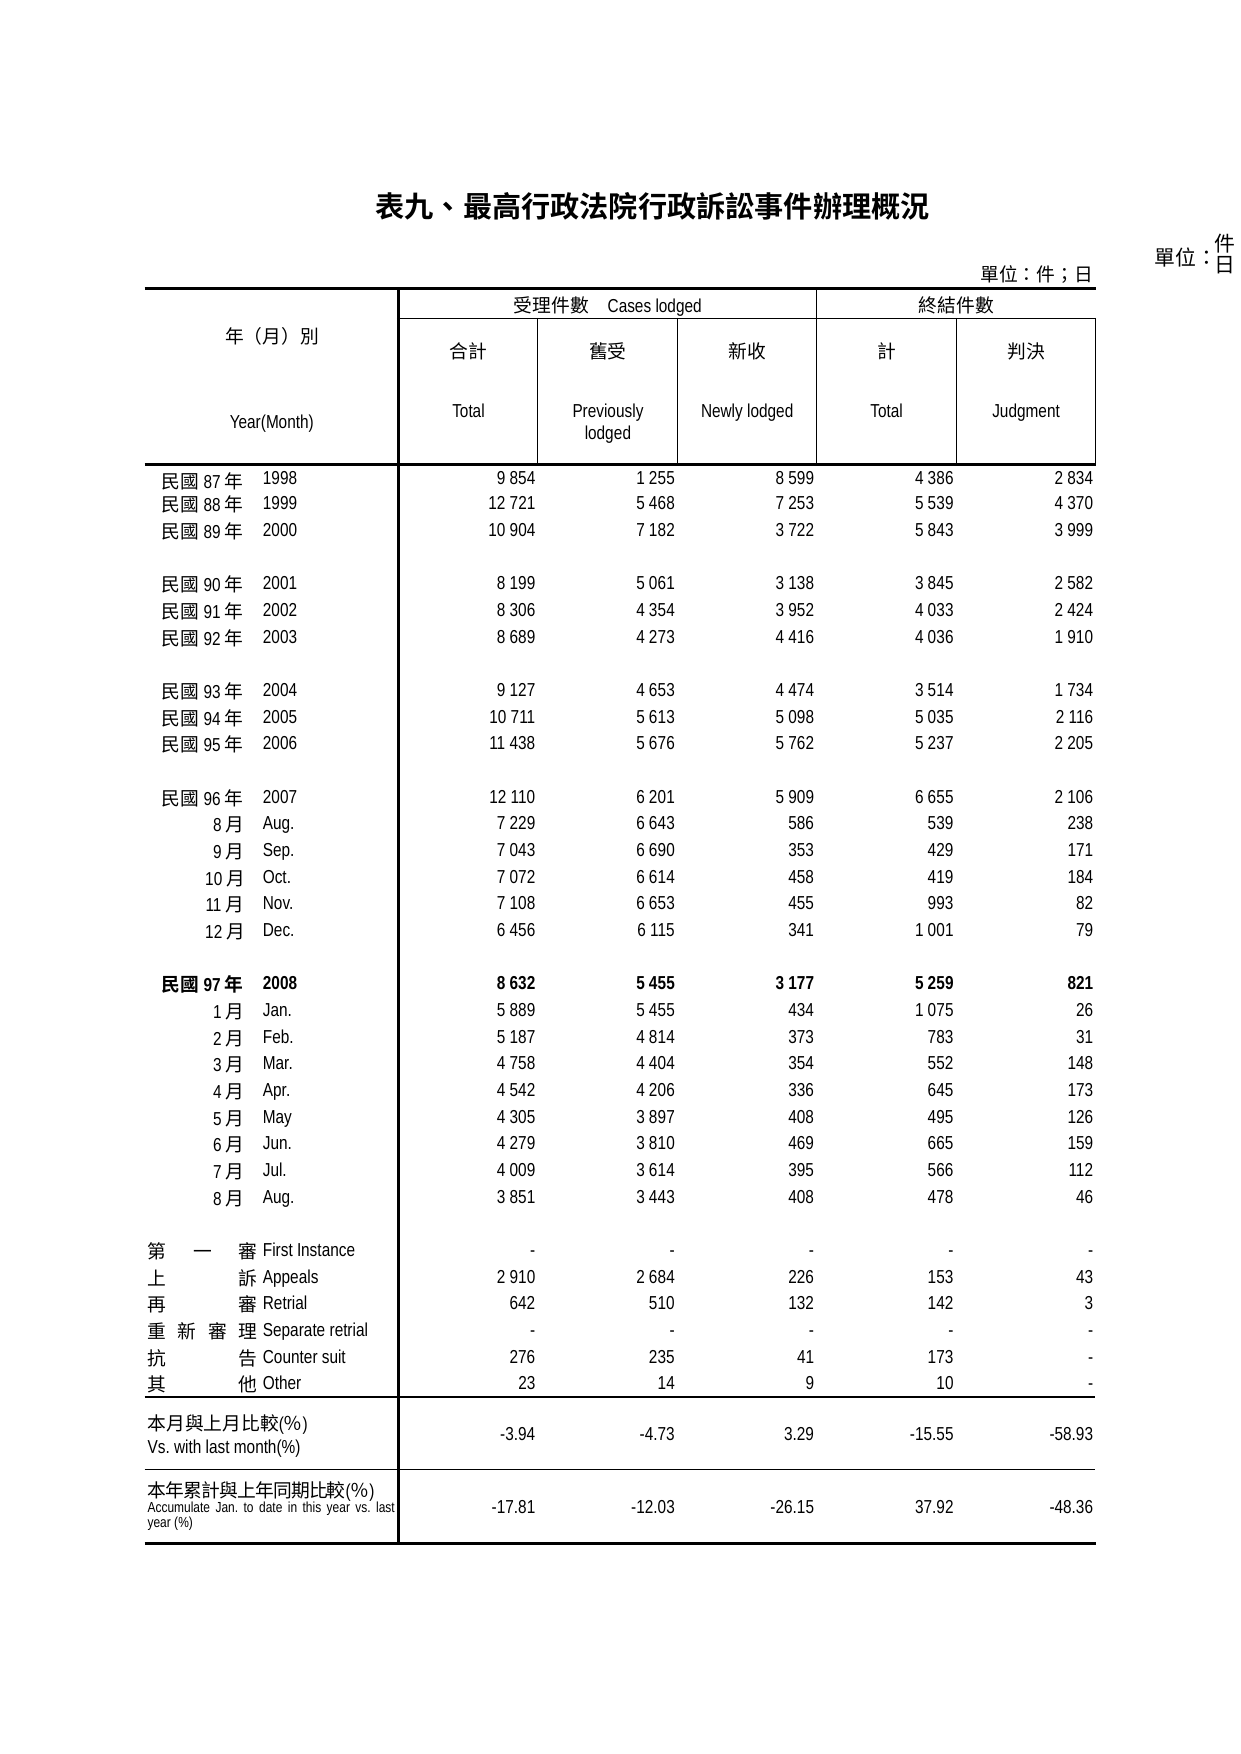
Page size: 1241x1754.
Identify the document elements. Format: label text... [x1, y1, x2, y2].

table_cell 11月 [145, 890, 260, 916]
table_cell 408 [677, 1183, 817, 1210]
table_cell [677, 543, 817, 570]
table_cell 238 [956, 810, 1096, 836]
table_cell 159 [956, 1130, 1096, 1156]
table_cell 5 539 [817, 490, 956, 516]
table_cell 民國 91年 [145, 596, 260, 623]
table_cell 495 [817, 1103, 956, 1130]
table_cell 5 237 [817, 730, 956, 756]
table_cell 341 [677, 916, 817, 943]
table_cell 民國 89年 [145, 516, 260, 543]
table_cell 4 279 [400, 1130, 538, 1156]
table_cell 354 [677, 1050, 817, 1076]
table_cell [956, 1210, 1096, 1236]
table_cell Sep. [260, 836, 397, 863]
table_cell 11 438 [400, 730, 538, 756]
table_cell Judgment [957, 380, 1095, 463]
table_cell Mar. [260, 1050, 397, 1076]
table_cell Aug. [260, 810, 397, 836]
table_cell Separate retrial [260, 1316, 397, 1343]
table_cell 民國 92年 [145, 623, 260, 650]
table_cell 3月 [145, 1050, 260, 1076]
table_cell 7 253 [677, 490, 817, 516]
table_cell 12 721 [400, 490, 538, 516]
table_cell 6 655 [817, 783, 956, 810]
table_cell May [260, 1103, 397, 1130]
table_cell 112 [956, 1156, 1096, 1183]
table_cell 153 [817, 1263, 956, 1290]
table_cell Aug. [260, 1183, 397, 1210]
table_cell 民國 88年 [145, 490, 260, 516]
table_cell Jun. [260, 1130, 397, 1156]
table_cell 5 762 [677, 730, 817, 756]
table_cell 5 455 [538, 996, 677, 1023]
table_cell 132 [677, 1290, 817, 1316]
table_cell 3 999 [956, 516, 1096, 543]
table_cell [260, 943, 397, 970]
table_cell 43 [956, 1263, 1096, 1290]
table_cell 6 643 [538, 810, 677, 836]
table_cell 4 273 [538, 623, 677, 650]
table_cell 民國 90年 [145, 570, 260, 596]
table_cell 7月 [145, 1156, 260, 1183]
table_cell 8 306 [400, 596, 538, 623]
table_cell Jan. [260, 996, 397, 1023]
table_cell 5 909 [677, 783, 817, 810]
table_cell 173 [817, 1343, 956, 1370]
table_cell 79 [956, 916, 1096, 943]
table_header 年（月）別 [145, 290, 397, 380]
table_cell Counter suit [260, 1343, 397, 1370]
table_cell 5 468 [538, 490, 677, 516]
table_cell 2005 [260, 703, 397, 730]
table_cell - [400, 1236, 538, 1263]
table_cell 3 443 [538, 1183, 677, 1210]
table_cell 2 116 [956, 703, 1096, 730]
table_cell 8 689 [400, 623, 538, 650]
table_cell [817, 1210, 956, 1236]
table_cell 4 653 [538, 676, 677, 703]
table_cell [538, 756, 677, 783]
table_cell 566 [817, 1156, 956, 1183]
table_cell 1 001 [817, 916, 956, 943]
table_cell 469 [677, 1130, 817, 1156]
table_cell 民國 97年 [145, 970, 260, 996]
table_cell 336 [677, 1076, 817, 1103]
table_cell [538, 543, 677, 570]
table_cell 3 [956, 1290, 1096, 1316]
table_cell 276 [400, 1343, 538, 1370]
table_cell 184 [956, 863, 1096, 890]
table_cell - [817, 1236, 956, 1263]
table_cell 5 035 [817, 703, 956, 730]
table_cell 226 [677, 1263, 817, 1290]
table_cell -12.03 [538, 1470, 677, 1542]
table_cell [400, 943, 538, 970]
table_cell [145, 756, 260, 783]
table_cell 10 [817, 1370, 956, 1396]
table_cell - [956, 1236, 1096, 1263]
table_cell 2 205 [956, 730, 1096, 756]
table_cell 14 [538, 1370, 677, 1396]
table_cell [956, 650, 1096, 676]
table_cell -17.81 [400, 1470, 538, 1542]
table_cell 4 814 [538, 1023, 677, 1050]
table_cell 3 138 [677, 570, 817, 596]
table_cell [817, 650, 956, 676]
table_cell Oct. [260, 863, 397, 890]
table_cell -26.15 [677, 1470, 817, 1542]
table_cell 31 [956, 1023, 1096, 1050]
table_cell 1月 [145, 996, 260, 1023]
table_cell 408 [677, 1103, 817, 1130]
table_cell 5 455 [538, 970, 677, 996]
table_cell 3 810 [538, 1130, 677, 1156]
table_cell 7 182 [538, 516, 677, 543]
table_cell 新收 [678, 319, 816, 380]
table_cell 434 [677, 996, 817, 1023]
table_cell - [956, 1343, 1096, 1370]
table_cell 2002 [260, 596, 397, 623]
table_cell 6 653 [538, 890, 677, 916]
table_cell 本年累計與上年同期比較(％) Accumulate Jan. to date in this year vs. last year (%) [145, 1470, 397, 1542]
text 單位：件；日 [148, 259, 1092, 287]
table_cell Feb. [260, 1023, 397, 1050]
table_cell 本月與上月比較(％) Vs. with last month(%) [145, 1398, 397, 1469]
table_cell 429 [817, 836, 956, 863]
table_cell 41 [677, 1343, 817, 1370]
table_cell 665 [817, 1130, 956, 1156]
table_cell [817, 943, 956, 970]
table_cell 10月 [145, 863, 260, 890]
table_cell [677, 756, 817, 783]
table_cell 8 599 [677, 466, 817, 490]
table_cell 合計 [400, 319, 537, 380]
table_cell [538, 650, 677, 676]
table_cell [538, 1210, 677, 1236]
table_cell - [817, 1316, 956, 1343]
table_cell 9月 [145, 836, 260, 863]
table_cell 上訴 [145, 1263, 260, 1290]
table_cell - [538, 1316, 677, 1343]
table_cell -58.93 [956, 1396, 1096, 1469]
table_cell 5 259 [817, 970, 956, 996]
table_cell 第一審 [145, 1236, 260, 1263]
table_cell [677, 650, 817, 676]
table_cell 5月 [145, 1103, 260, 1130]
table_cell 民國 94年 [145, 703, 260, 730]
table_cell 9 854 [400, 466, 538, 490]
table_cell -4.73 [538, 1398, 677, 1469]
table_cell 再審 [145, 1290, 260, 1316]
table_cell [260, 1210, 397, 1236]
table_cell 8月 [145, 810, 260, 836]
table_cell 373 [677, 1023, 817, 1050]
table_cell 1998 [260, 466, 397, 490]
table_cell 46 [956, 1183, 1096, 1210]
table_cell 2 684 [538, 1263, 677, 1290]
table_cell 民國 87年 [145, 466, 260, 490]
table_cell 1999 [260, 490, 397, 516]
table_cell 5 098 [677, 703, 817, 730]
table_cell 6 614 [538, 863, 677, 890]
table_cell [145, 650, 260, 676]
table_cell Appeals [260, 1263, 397, 1290]
table_cell 6 115 [538, 916, 677, 943]
table_cell [956, 756, 1096, 783]
table_cell [817, 756, 956, 783]
table_cell 783 [817, 1023, 956, 1050]
table_cell 3 614 [538, 1156, 677, 1183]
table_cell 2 424 [956, 596, 1096, 623]
table_cell 455 [677, 890, 817, 916]
table_cell Apr. [260, 1076, 397, 1103]
table_cell 4 036 [817, 623, 956, 650]
table_cell 126 [956, 1103, 1096, 1130]
table_cell 3 177 [677, 970, 817, 996]
table_cell 37.92 [817, 1470, 956, 1542]
table_cell 353 [677, 836, 817, 863]
table_cell 5 613 [538, 703, 677, 730]
table_cell [145, 1210, 260, 1236]
table_cell [145, 943, 260, 970]
table_cell 民國 95年 [145, 730, 260, 756]
table_cell 12 110 [400, 783, 538, 810]
table_cell 173 [956, 1076, 1096, 1103]
table_cell 5 061 [538, 570, 677, 596]
table_cell 9 127 [400, 676, 538, 703]
table_cell [677, 1210, 817, 1236]
table_cell Total [817, 380, 956, 463]
table_cell 6 690 [538, 836, 677, 863]
table_cell Newly lodged [678, 380, 816, 463]
table_cell 171 [956, 836, 1096, 863]
table_cell 2008 [260, 970, 397, 996]
table_cell [260, 650, 397, 676]
table_cell 5 187 [400, 1023, 538, 1050]
table_cell 6 201 [538, 783, 677, 810]
table_cell 4 009 [400, 1156, 538, 1183]
table_cell 3 722 [677, 516, 817, 543]
table_cell 8 199 [400, 570, 538, 596]
table_cell [956, 943, 1096, 970]
table_cell 民國 93年 [145, 676, 260, 703]
table_cell 3.29 [677, 1398, 817, 1469]
table_cell 395 [677, 1156, 817, 1183]
table_cell 民國 96年 [145, 783, 260, 810]
table_cell 645 [817, 1076, 956, 1103]
table_cell Other [260, 1370, 397, 1396]
table_cell 3 845 [817, 570, 956, 596]
table_cell 10 711 [400, 703, 538, 730]
table_cell - [400, 1316, 538, 1343]
table_cell 7 072 [400, 863, 538, 890]
table_cell 8月 [145, 1183, 260, 1210]
table_cell [677, 943, 817, 970]
table_cell 419 [817, 863, 956, 890]
table_cell [400, 1210, 538, 1236]
table_cell 2 106 [956, 783, 1096, 810]
table_cell [400, 543, 538, 570]
table_cell 1 255 [538, 466, 677, 490]
table_cell 821 [956, 970, 1096, 996]
table_cell 4月 [145, 1076, 260, 1103]
table_cell 1 734 [956, 676, 1096, 703]
table_cell 7 108 [400, 890, 538, 916]
table_cell - [677, 1236, 817, 1263]
table_cell 586 [677, 810, 817, 836]
table_cell 142 [817, 1290, 956, 1316]
table_cell Dec. [260, 916, 397, 943]
table_cell 2月 [145, 1023, 260, 1050]
table_cell 2 582 [956, 570, 1096, 596]
table_cell -15.55 [817, 1398, 956, 1469]
table_cell 2 834 [956, 466, 1096, 490]
table_cell 1 910 [956, 623, 1096, 650]
table_cell 6月 [145, 1130, 260, 1156]
table_cell [145, 543, 260, 570]
table_cell [400, 756, 538, 783]
table_cell 2004 [260, 676, 397, 703]
table_cell 993 [817, 890, 956, 916]
table_cell 82 [956, 890, 1096, 916]
table_cell [260, 756, 397, 783]
table_cell [817, 543, 956, 570]
table_cell Nov. [260, 890, 397, 916]
table_cell 148 [956, 1050, 1096, 1076]
table_cell 3 897 [538, 1103, 677, 1130]
table_cell 2001 [260, 570, 397, 596]
table_cell 計 [817, 319, 956, 380]
table_cell 642 [400, 1290, 538, 1316]
table_cell 4 354 [538, 596, 677, 623]
table_cell 478 [817, 1183, 956, 1210]
table_cell 2 910 [400, 1263, 538, 1290]
table_cell Retrial [260, 1290, 397, 1316]
table_cell 539 [817, 810, 956, 836]
table_cell 其他 [145, 1370, 260, 1396]
table_cell 3 851 [400, 1183, 538, 1210]
table_cell 510 [538, 1290, 677, 1316]
table_cell 10 904 [400, 516, 538, 543]
table_cell 4 206 [538, 1076, 677, 1103]
table_cell [956, 543, 1096, 570]
table_cell 23 [400, 1370, 538, 1396]
table_cell Total [400, 380, 537, 463]
table_cell 235 [538, 1343, 677, 1370]
table_cell 5 843 [817, 516, 956, 543]
table_cell 4 758 [400, 1050, 538, 1076]
table_cell 重新審理 [145, 1316, 260, 1343]
table_cell 4 033 [817, 596, 956, 623]
table_cell First Instance [260, 1236, 397, 1263]
table_header 終結件數 [817, 290, 1096, 318]
table_cell 6 456 [400, 916, 538, 943]
table_cell Previously lodged [538, 380, 677, 463]
table_cell 抗告 [145, 1343, 260, 1370]
table_cell 4 305 [400, 1103, 538, 1130]
table_cell 26 [956, 996, 1096, 1023]
table_cell 1 075 [817, 996, 956, 1023]
table_cell 4 474 [677, 676, 817, 703]
table_cell 4 542 [400, 1076, 538, 1103]
table_cell 2000 [260, 516, 397, 543]
table_cell 4 370 [956, 490, 1096, 516]
table_cell 2006 [260, 730, 397, 756]
table_cell 2007 [260, 783, 397, 810]
table_header 受理件數 Cases lodged [400, 290, 816, 318]
table_cell -48.36 [956, 1469, 1096, 1542]
table_cell -3.94 [400, 1398, 538, 1469]
table_cell 5 889 [400, 996, 538, 1023]
table_cell 7 229 [400, 810, 538, 836]
table_cell 4 404 [538, 1050, 677, 1076]
table_cell [538, 943, 677, 970]
table_cell 3 952 [677, 596, 817, 623]
table_cell 552 [817, 1050, 956, 1076]
table_cell 2003 [260, 623, 397, 650]
table_cell 458 [677, 863, 817, 890]
table_cell Year(Month) [145, 380, 397, 463]
table_cell 9 [677, 1370, 817, 1396]
table_cell - [538, 1236, 677, 1263]
table_cell Jul. [260, 1156, 397, 1183]
table_cell 3 514 [817, 676, 956, 703]
table_cell - [677, 1316, 817, 1343]
table_cell 8 632 [400, 970, 538, 996]
table_cell - [956, 1370, 1096, 1396]
table_cell [400, 650, 538, 676]
table_cell 舊受 [538, 319, 677, 380]
table_cell 判決 [957, 319, 1095, 380]
table_cell 7 043 [400, 836, 538, 863]
table_cell - [956, 1316, 1096, 1343]
text 表九、最高行政法院行政訴訟事件辦理概況 [207, 183, 1098, 259]
table_cell 4 386 [817, 466, 956, 490]
table_cell 12月 [145, 916, 260, 943]
table_cell 5 676 [538, 730, 677, 756]
table_cell 4 416 [677, 623, 817, 650]
table_cell [260, 543, 397, 570]
